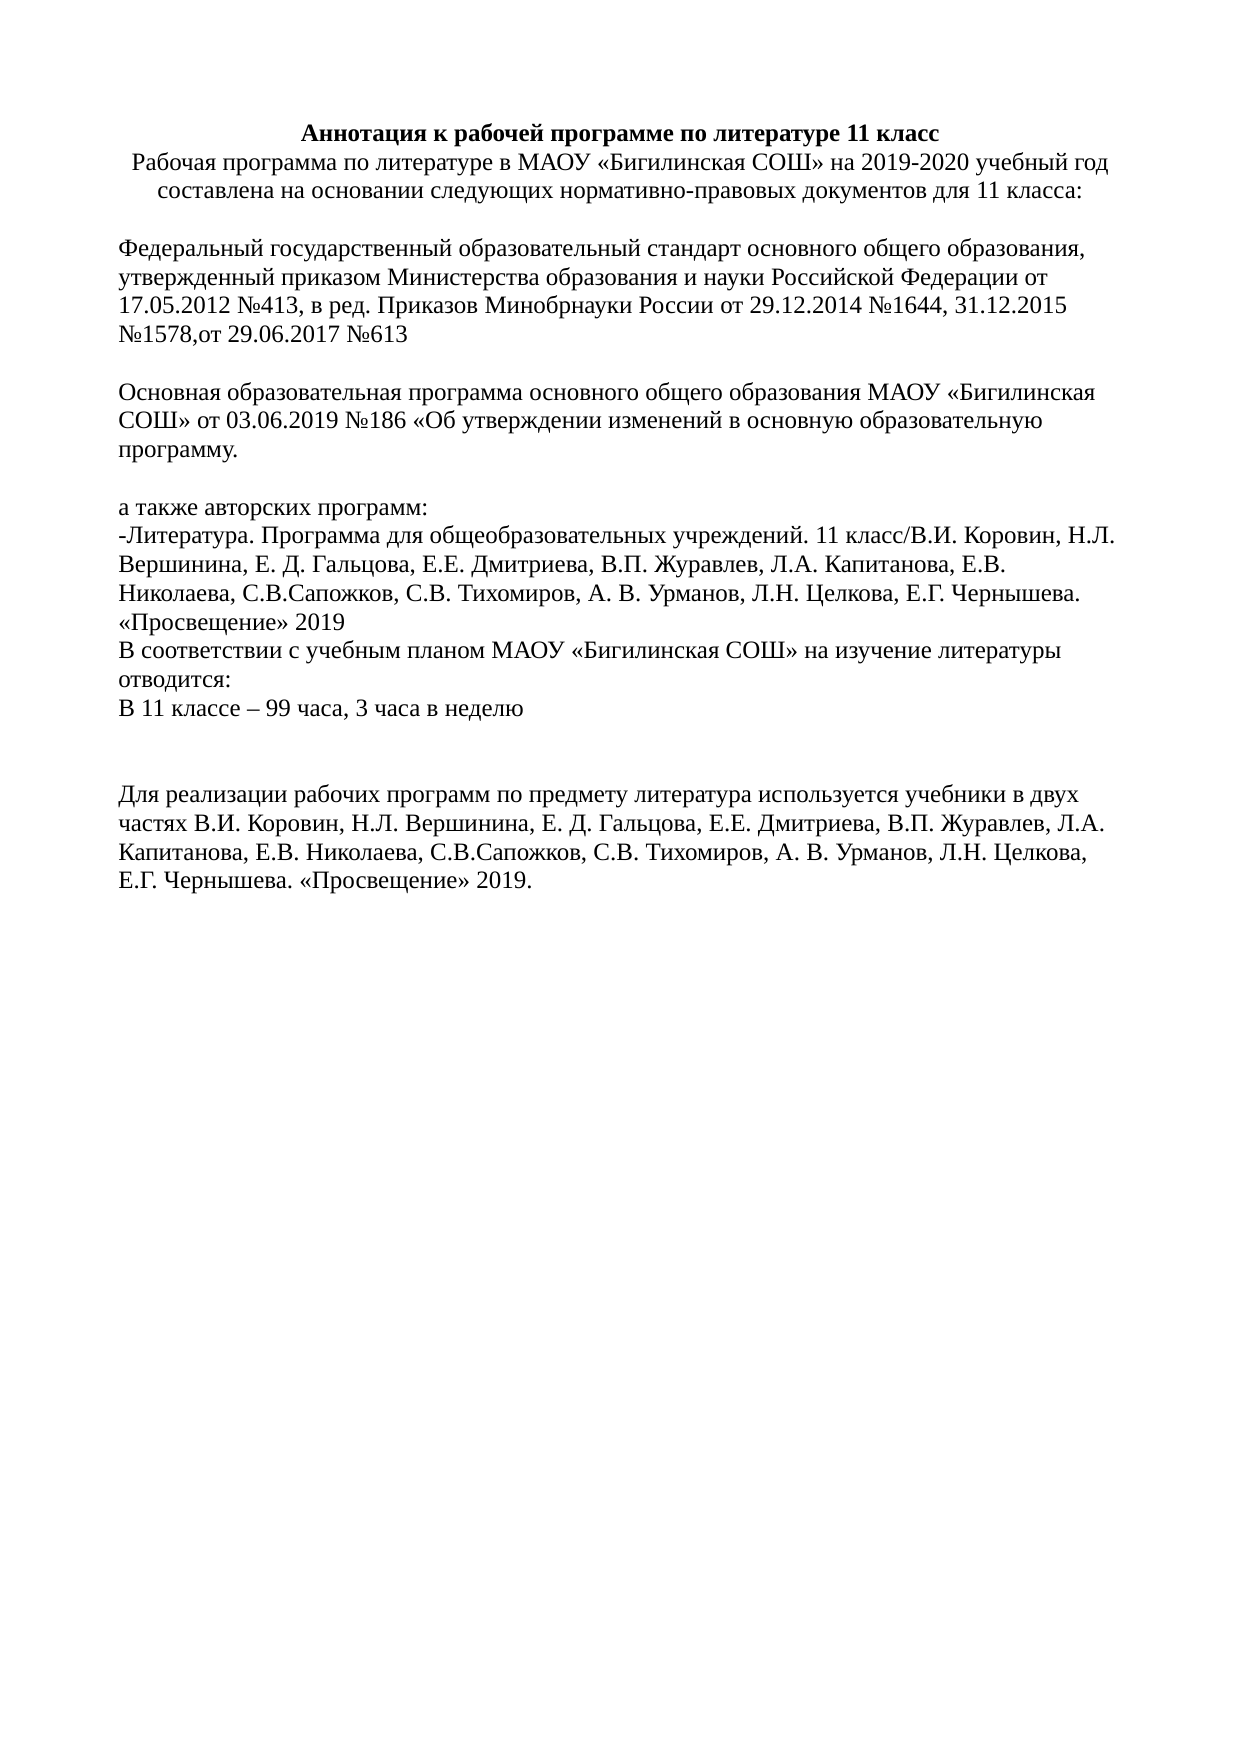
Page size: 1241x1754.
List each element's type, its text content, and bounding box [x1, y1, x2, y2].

text а также авторских программ: [118, 492, 1122, 521]
text Рабочая программа по литературе в МАОУ «Бигилинская СОШ» на 2019-2020 учебный год составлена на основании следующих нормативно-правовых документов для 11 класса: [118, 147, 1122, 204]
text -Литература. Программа для общеобразовательных учреждений. 11 класс/В.И. Коровин, Н.Л. Вершинина, Е. Д. Гальцова, Е.Е. Дмитриева, В.П. Журавлев, Л.А. Капитанова, Е.В. Николаева, С.В.Сапожков, С.В. Тихомиров, А. В. Урманов, Л.Н. Целкова, Е.Г. Чернышева. «Просвещение» 2019 [118, 521, 1122, 636]
text В 11 классе – 99 часа, 3 часа в неделю [118, 693, 1122, 722]
text Основная образовательная программа основного общего образования МАОУ «Бигилинская СОШ» от 03.06.2019 №186 «Об утверждении изменений в основную образовательную программу. [118, 377, 1122, 463]
text В соответствии с учебным планом МАОУ «Бигилинская СОШ» на изучение литературы отводится: [118, 636, 1122, 693]
text Аннотация к рабочей программе по литературе 11 класс [118, 118, 1122, 147]
text Для реализации рабочих программ по предмету литература используется учебники в двух частях В.И. Коровин, Н.Л. Вершинина, Е. Д. Гальцова, Е.Е. Дмитриева, В.П. Журавлев, Л.А. Капитанова, Е.В. Николаева, С.В.Сапожков, С.В. Тихомиров, А. В. Урманов, Л.Н. Целкова, Е.Г. Чернышева. «Просвещение» 2019. [118, 779, 1122, 894]
text Федеральный государственный образовательный стандарт основного общего образования, утвержденный приказом Министерства образования и науки Российской Федерации от 17.05.2012 №413, в ред. Приказов Минобрнауки России от 29.12.2014 №1644, 31.12.2015 №1578,от 29.06.2017 №613 [118, 233, 1122, 348]
